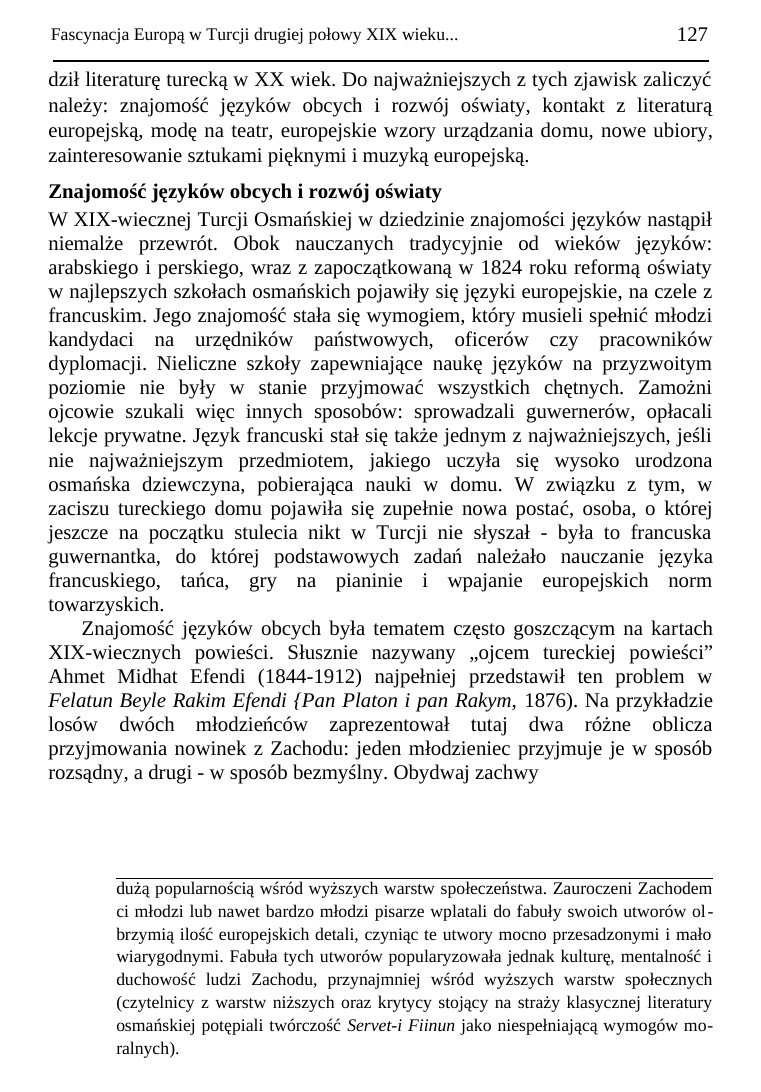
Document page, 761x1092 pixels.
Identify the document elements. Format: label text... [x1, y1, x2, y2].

text Fascynacja Europą w Turcji drugiej połowy XIX wieku... [51, 24, 491, 44]
text W XIX-wiecznej Turcji Osmańskiej w dziedzinie znajomości języków nastąpił niemalże przewrót. Obok nauczanych tradycyjnie od wieków języków: arabskiego i perskiego, wraz z zapoczątkowaną w 1824 roku reformą oświaty w najlepszych szkołach osmańskich pojawiły się języki europejskie, na czele z francuskim. Jego znajomość stała się wymogiem, który musieli spełnić młodzi kandydaci na urzędników państwowych, oficerów czy pracowników dyplomacji. Nieliczne szkoły zapewniające naukę języków na przyzwoitym poziomie nie były w stanie przyjmować wszystkich chętnych. Zamożni ojcowie szukali więc innych sposobów: sprowadzali guwernerów, opłacali lekcje prywatne. Język francuski stał się także jednym z najważniejszych, jeśli nie najważniejszym przedmio­tem, jakiego uczyła się wysoko urodzona osmańska dziewczyna, pobiera­jąca nauki w domu. W związku z tym, w zaciszu tureckiego domu poja­wiła się zupełnie nowa postać, osoba, o której jeszcze na początku stulecia nikt w Turcji nie słyszał - była to francuska guwernantka, do której pod­stawowych zadań należało nauczanie języka francuskiego, tańca, gry na pianinie i wpajanie europejskich norm towarzyskich. [48, 207, 713, 616]
text dużą popularnością wśród wyższych warstw społeczeństwa. Zauroczeni Zachodem ci młodzi lub nawet bardzo młodzi pisarze wplatali do fabuły swoich utworów ol­brzymią ilość europejskich detali, czyniąc te utwory mocno przesadzonymi i mało wiarygodnymi. Fabuła tych utworów popularyzowała jednak kulturę, mentalność i duchowość ludzi Zachodu, przynajmniej wśród wyższych warstw społecznych (czytelnicy z warstw niższych oraz krytycy stojący na straży klasycznej literatury osmańskiej potępiali twórczość Servet-i Fiinun jako niespełniającą wymogów mo­ralnych). [116, 879, 713, 1058]
text Znajomość języków obcych i rozwój oświaty [48, 179, 713, 203]
text dził literaturę turecką w XX wiek. Do najważniejszych z tych zjawisk zaliczyć należy: znajomość języków obcych i rozwój oświaty, kontakt z literaturą europejską, modę na teatr, europejskie wzory urządzania do­mu, nowe ubiory, zainteresowanie sztukami pięknymi i muzyką europej­ską. [48, 67, 713, 167]
text 127 [677, 22, 711, 46]
text Znajomość języków obcych była tematem często goszczącym na kar­tach XIX-wiecznych powieści. Słusznie nazywany „ojcem tureckiej po­wieści” Ahmet Midhat Efendi (1844-1912) najpełniej przedstawił ten problem w Felatun Beyle Rakim Efendi {Pan Platon i pan Rakym, 1876). Na przykładzie losów dwóch młodzieńców zaprezentował tutaj dwa różne oblicza przyjmowania nowinek z Zachodu: jeden młodzieniec przyjmuje je w sposób rozsądny, a drugi - w sposób bezmyślny. Obydwaj zachwy­ [48, 616, 713, 784]
